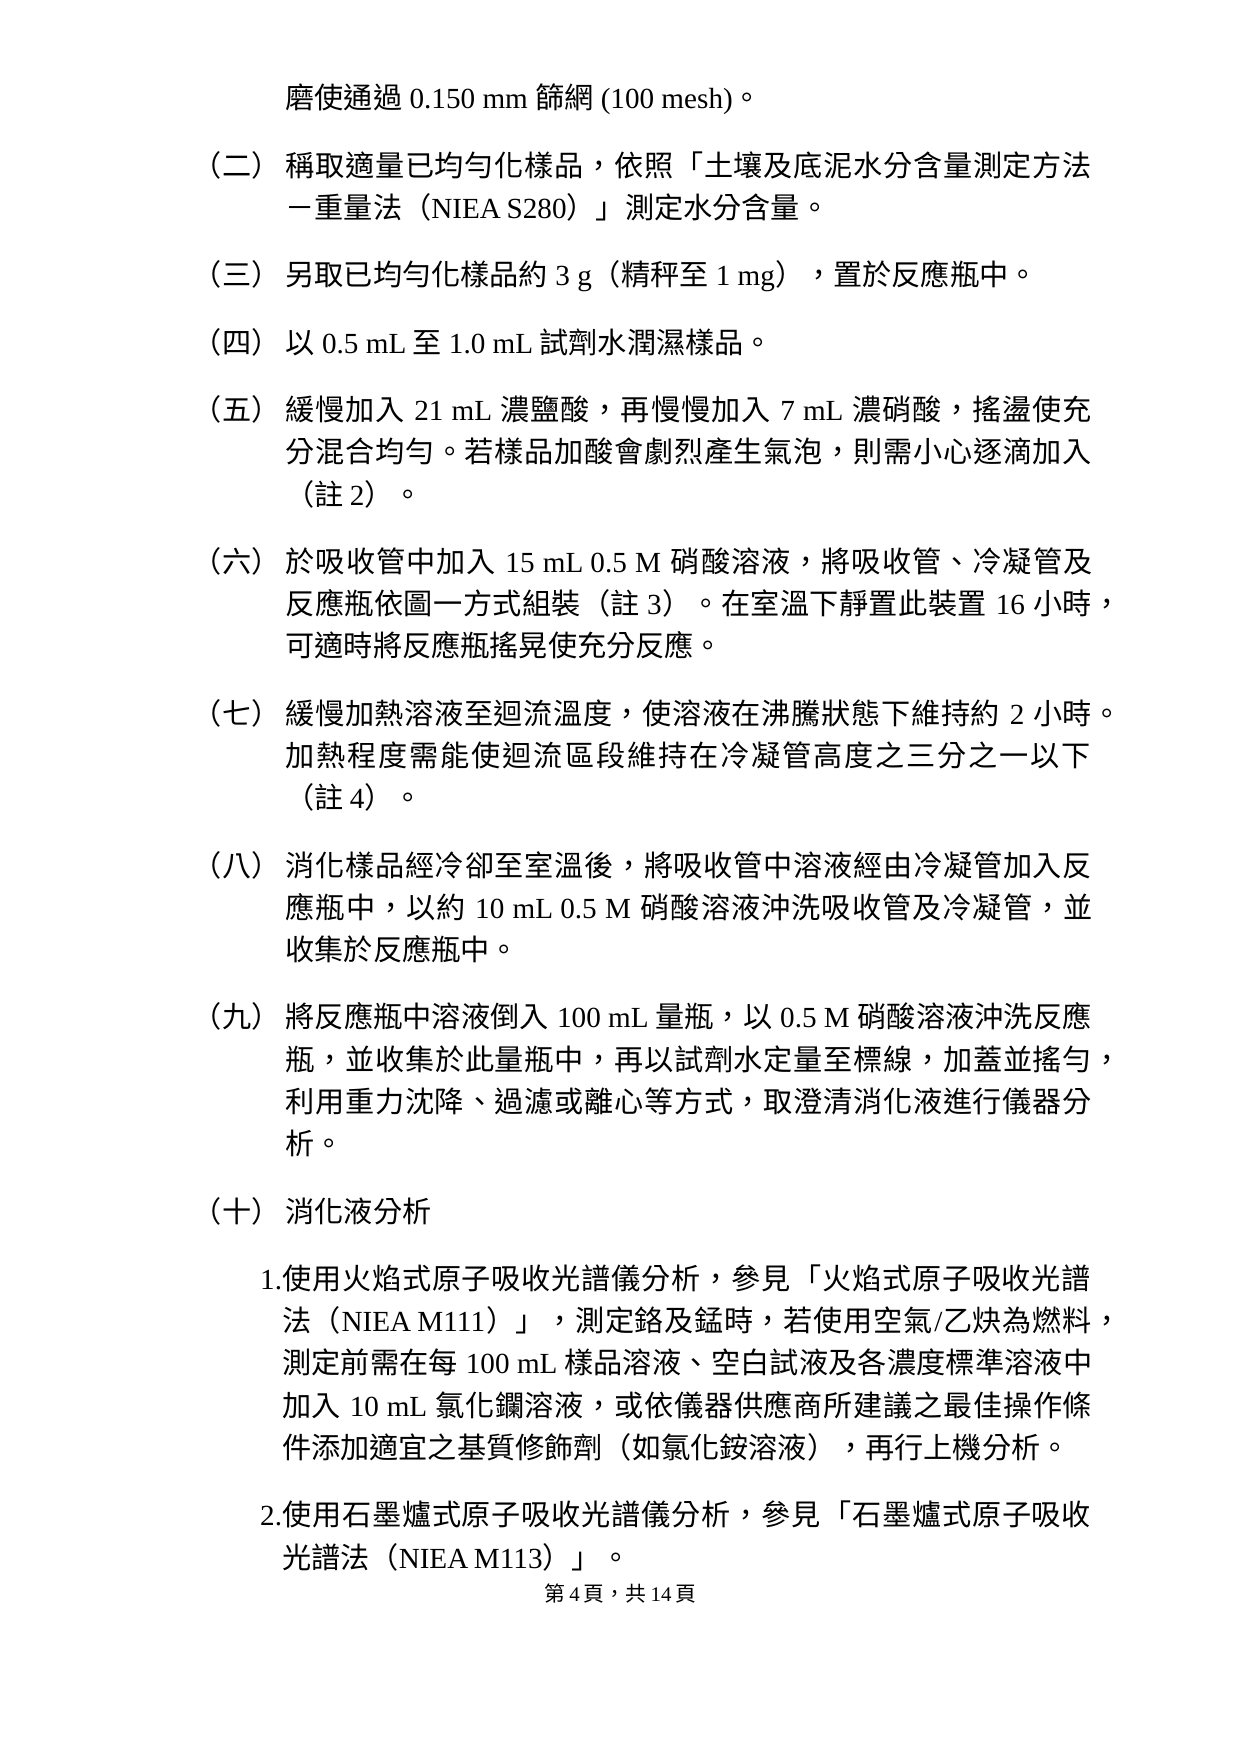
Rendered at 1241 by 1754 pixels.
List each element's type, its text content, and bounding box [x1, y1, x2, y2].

list 磨使通過 0.150 mm 篩網 (100 mesh)。 [193, 75, 1092, 117]
list 消化液分析 [193, 1188, 1092, 1230]
list 稱取適量已均勻化樣品，依照「土壤及底泥水分含量測定方法－重量法（NIEA S280）」測定水分含量。 [193, 142, 1092, 227]
list 另取已均勻化樣品約 3 g（精秤至 1 mg），置於反應瓶中。 [193, 252, 1092, 294]
list 使用火焰式原子吸收光譜儀分析，參見「火焰式原子吸收光譜法（NIEA M111）」，測定鉻及錳時，若使用空氣/乙炔為燃料，測定前需在每 100 mL 樣品溶液、空白試液及各濃度標準溶液中加入 10 mL 氯化鑭溶液，或依儀器供應商所建議之最佳操作條件添加適宜之基質修飾劑（如氯化銨溶液），再行上機分析。 [260, 1255, 1092, 1467]
list 於吸收管中加入 15 mL 0.5 M 硝酸溶液，將吸收管、冷凝管及反應瓶依圖一方式組裝（註3）。在室溫下靜置此裝置 16 小時，可適時將反應瓶搖晃使充分反應。 [193, 538, 1092, 665]
list 緩慢加熱溶液至迴流溫度，使溶液在沸騰狀態下維持約 2 小時。加熱程度需能使迴流區段維持在冷凝管高度之三分之一以下（註4）。 [193, 690, 1092, 817]
list 消化樣品經冷卻至室溫後，將吸收管中溶液經由冷凝管加入反應瓶中，以約 10 mL 0.5 M 硝酸溶液沖洗吸收管及冷凝管，並收集於反應瓶中。 [193, 842, 1092, 969]
list 使用石墨爐式原子吸收光譜儀分析，參見「石墨爐式原子吸收光譜法（NIEA M113）」。 [260, 1492, 1092, 1576]
list 以 0.5 mL 至 1.0 mL 試劑水潤濕樣品。 [193, 319, 1092, 361]
list 緩慢加入 21 mL 濃鹽酸，再慢慢加入 7 mL 濃硝酸，搖盪使充分混合均勻。若樣品加酸會劇烈產生氣泡，則需小心逐滴加入（註2）。 [193, 386, 1092, 513]
list 將反應瓶中溶液倒入 100 mL 量瓶，以 0.5 M 硝酸溶液沖洗反應瓶，並收集於此量瓶中，再以試劑水定量至標線，加蓋並搖勻，利用重力沈降、過濾或離心等方式，取澄清消化液進行儀器分析。 [193, 994, 1092, 1163]
